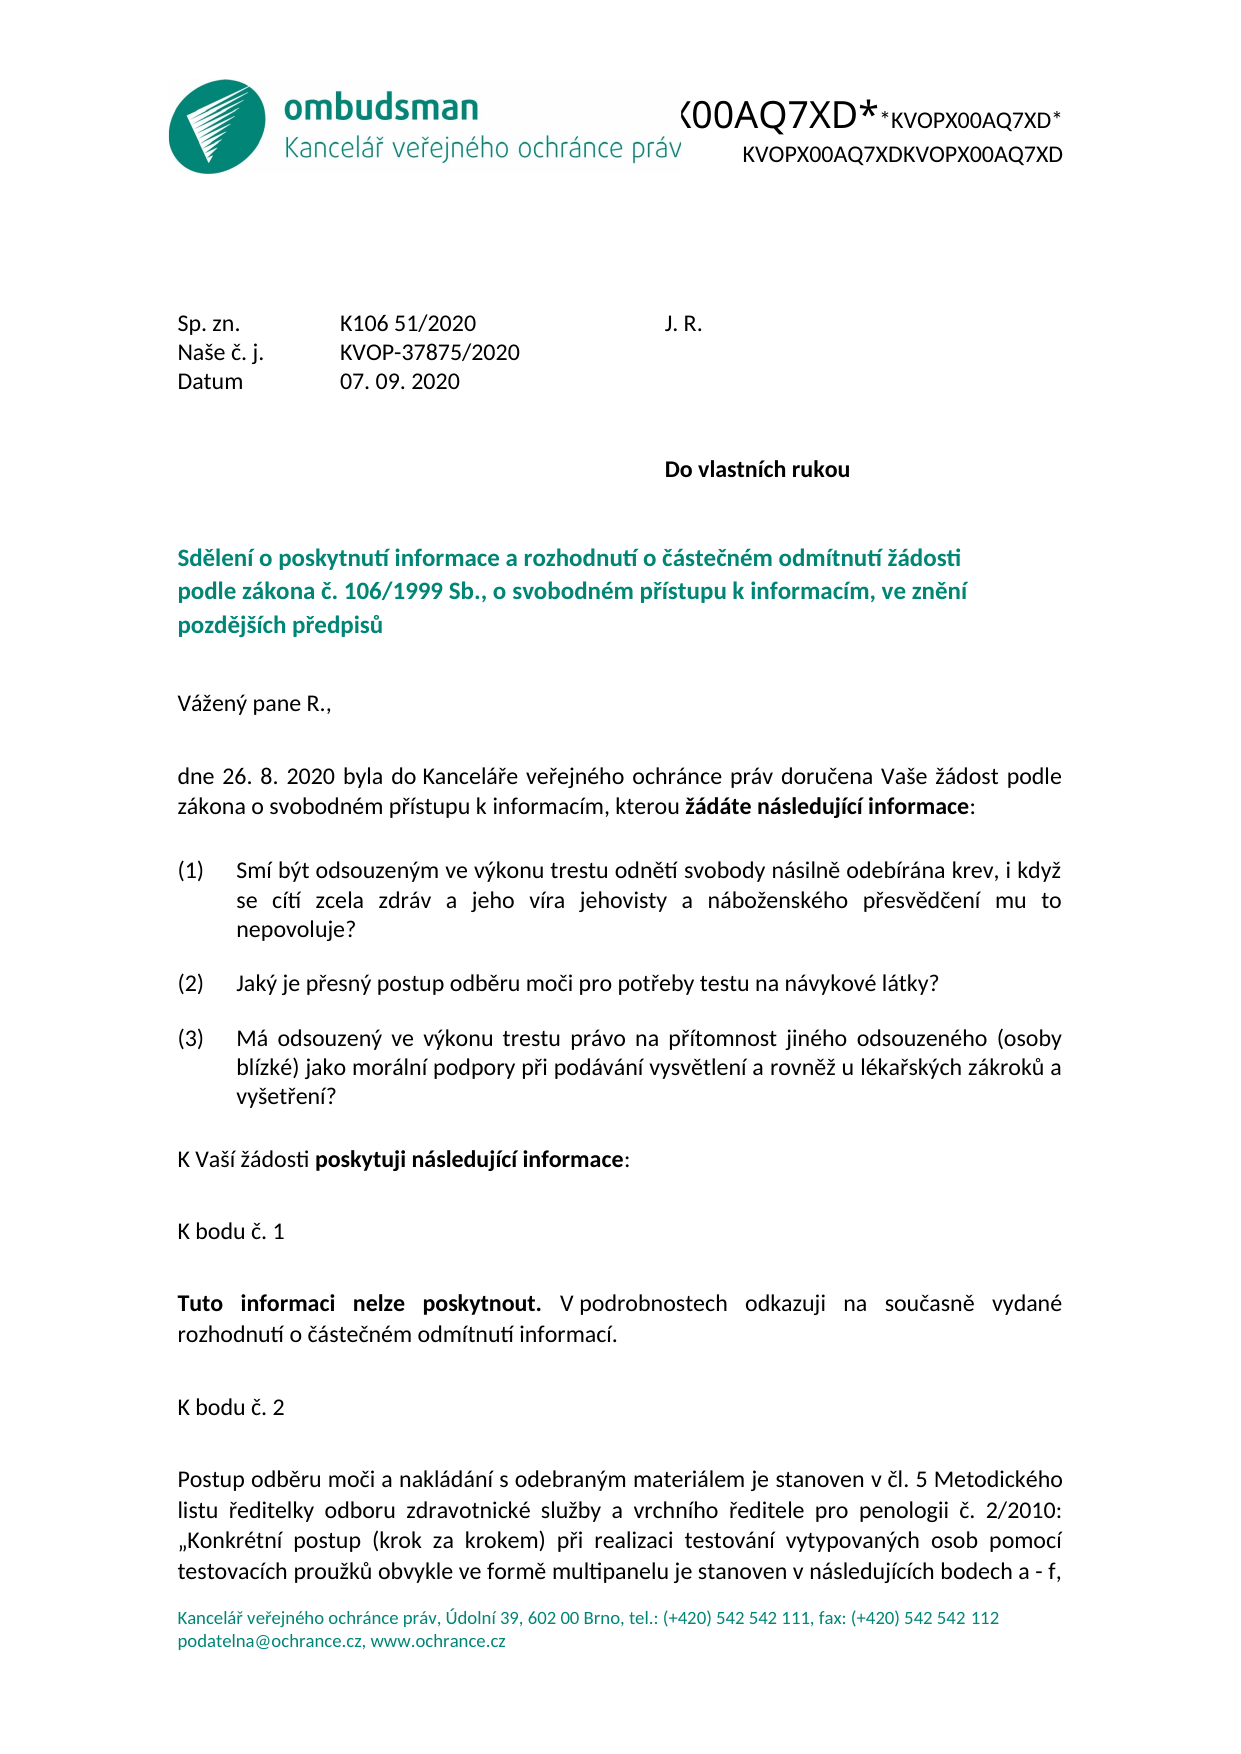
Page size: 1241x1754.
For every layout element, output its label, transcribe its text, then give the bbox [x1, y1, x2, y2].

list Jaký je přesný postup odběru moči pro potřeby testu na návykové látky? [177, 968, 1063, 998]
list Smí být odsouzeným ve výkonu trestu odnětí svobody násilně odebírána krev, i když se cítí zcela zdráv a jeho víra jehovisty a náboženského přesvědčení mu to nepovoluje? [177, 856, 1063, 943]
text Tuto informaci nelze poskytnout. V podrobnostech odkazuji na současně vydané rozhodnutí o částečném odmítnutí informací. [177, 1288, 1063, 1348]
text K bodu č. 2 [177, 1392, 1063, 1421]
text Vážený pane R., [177, 688, 1063, 718]
text K Vaší žádosti poskytuji následující informace: [177, 1144, 1063, 1173]
text K bodu č. 1 [177, 1216, 1063, 1245]
table_header K106 51/2020 KVOP-37875/2020 07. 09. 2020 [340, 220, 664, 542]
text Postup odběru moči a nakládání s odebraným materiálem je stanoven v čl. 5 Metodického listu ředitelky odboru zdravotnické služby a vrchního ředitele pro penologii č. 2/2010: „Konkrétní postup (krok za krokem) při realizaci testování vytypovaných osob pomocí testovacích proužků obvykle ve formě multipanelu je stanoven v následujících bodech a - f, [177, 1464, 1063, 1586]
table_header Sp. zn. Naše č. j. Datum [177, 220, 340, 542]
list Má odsouzený ve výkonu trestu právo na přítomnost jiného odsouzeného (osoby blízké) jako morální podpory při podávání vysvětlení a rovněž u lékařských zákroků a vyšetření? [177, 1023, 1063, 1110]
subtitle Sdělení o poskytnutí informace a rozhodnutí o částečném odmítnutí žádosti podle zákona č. 106/1999 Sb., o svobodném přístupu k informacím, ve znění pozdějších předpisů [177, 542, 1063, 639]
table_header J. R. Do vlastních rukou [665, 220, 1085, 542]
text dne 26. 8. 2020 byla do Kanceláře veřejného ochránce práv doručena Vaše žádost podle zákona o svobodném přístupu k informacím, kterou žádáte následující informace: [177, 761, 1063, 821]
